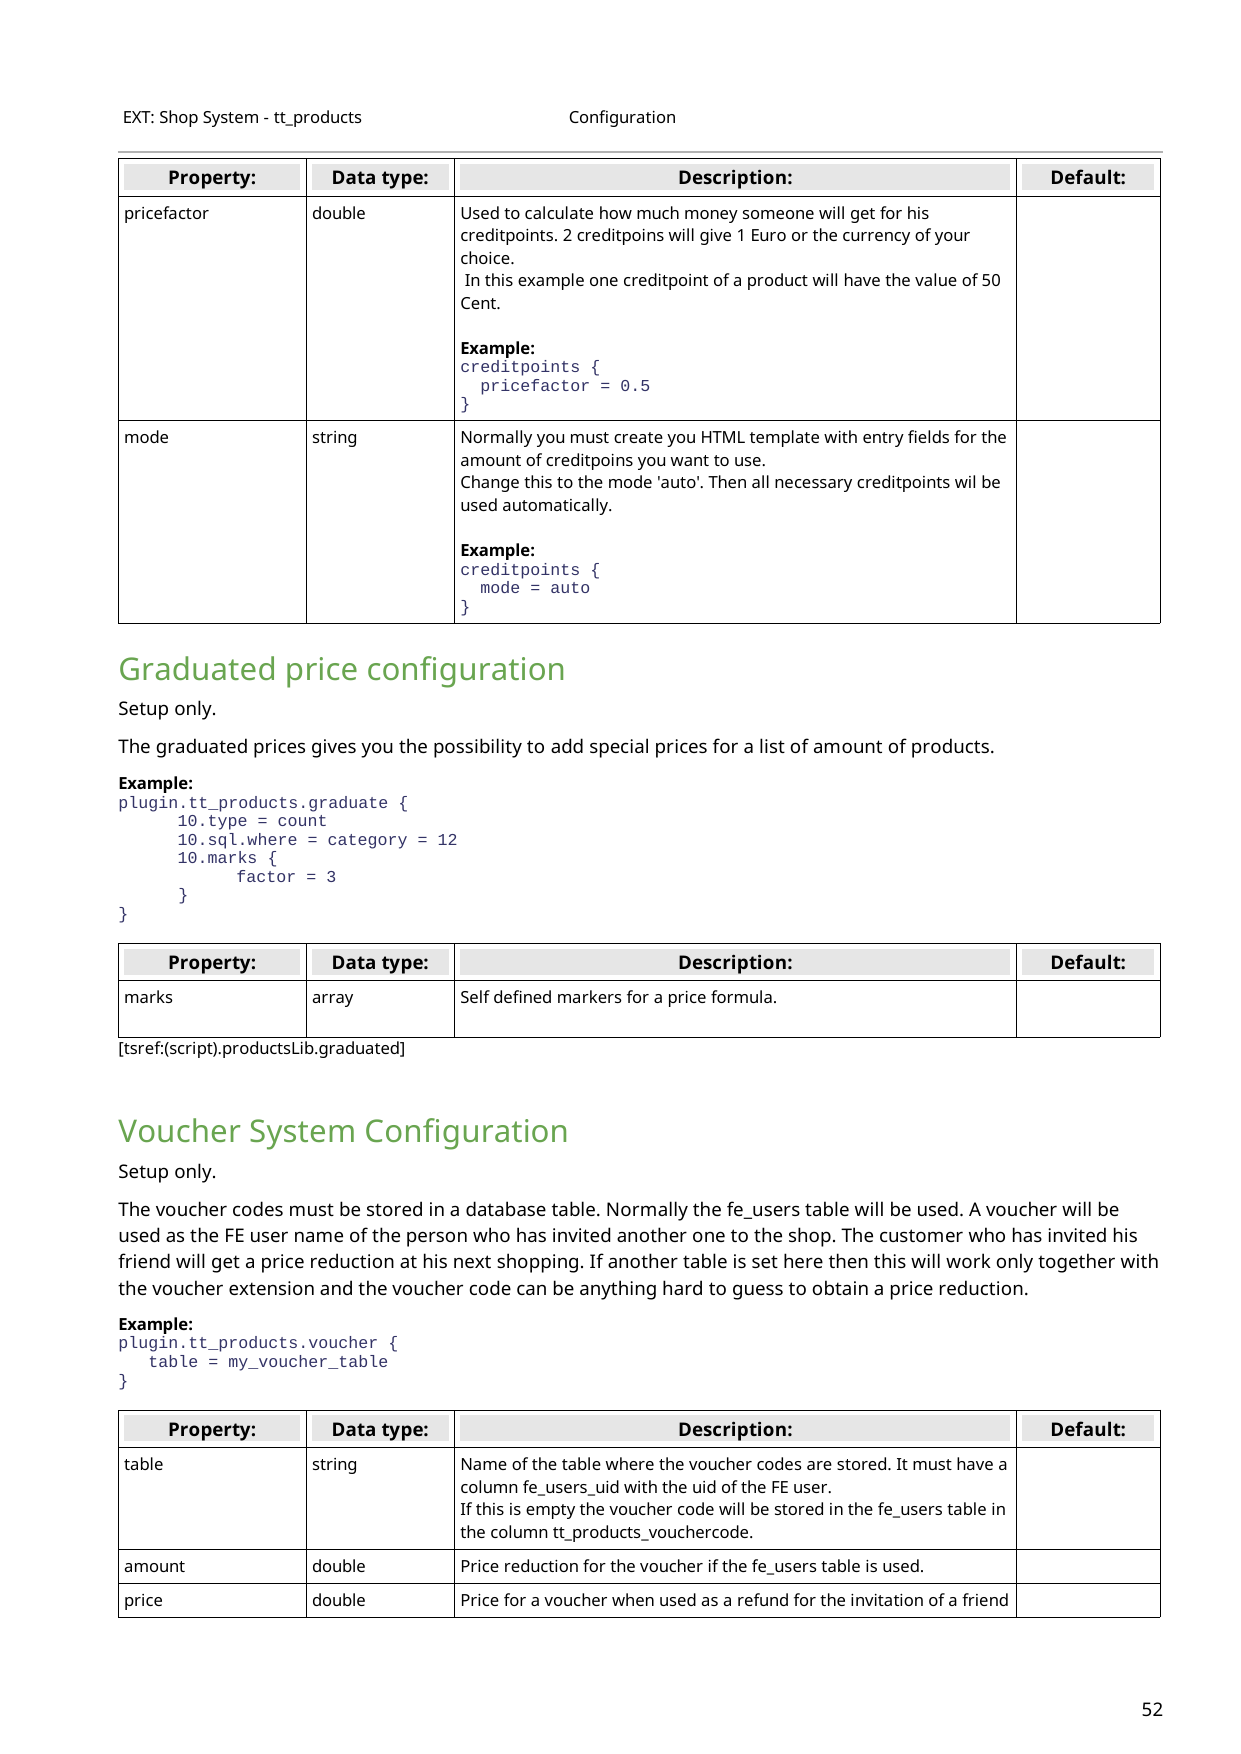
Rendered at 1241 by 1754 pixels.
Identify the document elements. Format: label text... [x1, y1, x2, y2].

subtitle } [118, 887, 1163, 906]
table_cell Price for a voucher when used as a refund for the invitation of a friend [455, 1584, 1016, 1617]
table_cell [1017, 1584, 1160, 1617]
subtitle 10.type = count [118, 813, 1163, 832]
table_header Data type: [307, 1411, 454, 1447]
table_cell Price reduction for the voucher if the fe_users table is used. [455, 1550, 1016, 1583]
table_cell pricefactor [119, 197, 306, 420]
table_header Default: [1017, 159, 1160, 196]
table_header Description: [455, 1411, 1016, 1447]
text } [118, 906, 1163, 924]
table_cell amount [119, 1550, 306, 1583]
table_cell table [119, 1448, 306, 1549]
table_cell price [119, 1584, 306, 1617]
table_header Data type: [307, 944, 454, 980]
table_header Description: [455, 159, 1016, 196]
text Example: [118, 772, 1163, 794]
text 10.sql.where = category = 12 [118, 832, 1163, 850]
subtitle factor = 3 [118, 869, 1163, 887]
text Example: [118, 1313, 1163, 1335]
table_header Default: [1017, 1411, 1160, 1447]
text The voucher codes must be stored in a database table. Normally the fe_users table will be used. A voucher will be used as the FE user name of the person who has invited another one to the shop. The customer who has invited his friend will get a price reduction at his next shopping. If another table is set here then this will work only together with the voucher extension and the voucher code can be anything hard to guess to obtain a price reduction. [118, 1196, 1163, 1300]
table_cell double [307, 1584, 454, 1617]
table_cell array [307, 981, 454, 1037]
subtitle Graduated price configuration [118, 646, 1163, 689]
table_cell Normally you must create you HTML template with entry fields for the amount of creditpoins you want to use. Change this to the mode 'auto'. Then all necessary creditpoints wil be used automatically. Example: creditpoints { mode = auto } [455, 421, 1016, 623]
text [tsref:(script).productsLib.graduated] [118, 1037, 1163, 1059]
table_cell [1017, 197, 1160, 420]
table_cell Name of the table where the voucher codes are stored. It must have a column fe_users_uid with the uid of the FE user. If this is empty the voucher code will be stored in the fe_users table in the column tt_products_vouchercode. [455, 1448, 1016, 1549]
table_cell string [307, 421, 454, 623]
table_cell [1017, 1448, 1160, 1549]
text Setup only. [118, 695, 1163, 721]
text The graduated prices gives you the possibility to add special prices for a list of amount of products. [118, 733, 1163, 759]
table_cell [1017, 421, 1160, 623]
table_header Property: [119, 944, 306, 980]
table_cell Used to calculate how much money someone will get for his creditpoints. 2 creditpoins will give 1 Euro or the currency of your choice. In this example one creditpoint of a product will have the value of 50 Cent. Example: creditpoints { pricefactor = 0.5 } [455, 197, 1016, 420]
text table = my_voucher_table [118, 1354, 1163, 1372]
table_header Description: [455, 944, 1016, 980]
subtitle plugin.tt_products.graduate { [118, 794, 1163, 813]
table_header Data type: [307, 159, 454, 196]
table_header Property: [119, 159, 306, 196]
subtitle plugin.tt_products.voucher { [118, 1335, 1163, 1354]
table_cell Self defined markers for a price formula. [455, 981, 1016, 1037]
text Setup only. [118, 1158, 1163, 1184]
table_cell string [307, 1448, 454, 1549]
table_cell mode [119, 421, 306, 623]
table_header Property: [119, 1411, 306, 1447]
subtitle Voucher System Configuration [118, 1109, 1163, 1152]
table_cell double [307, 197, 454, 420]
text } [118, 1372, 1163, 1391]
table_cell [1017, 981, 1160, 1037]
table_cell double [307, 1550, 454, 1583]
table_cell [1017, 1550, 1160, 1583]
subtitle 10.marks { [118, 850, 1163, 869]
table_cell marks [119, 981, 306, 1037]
table_header Default: [1017, 944, 1160, 980]
